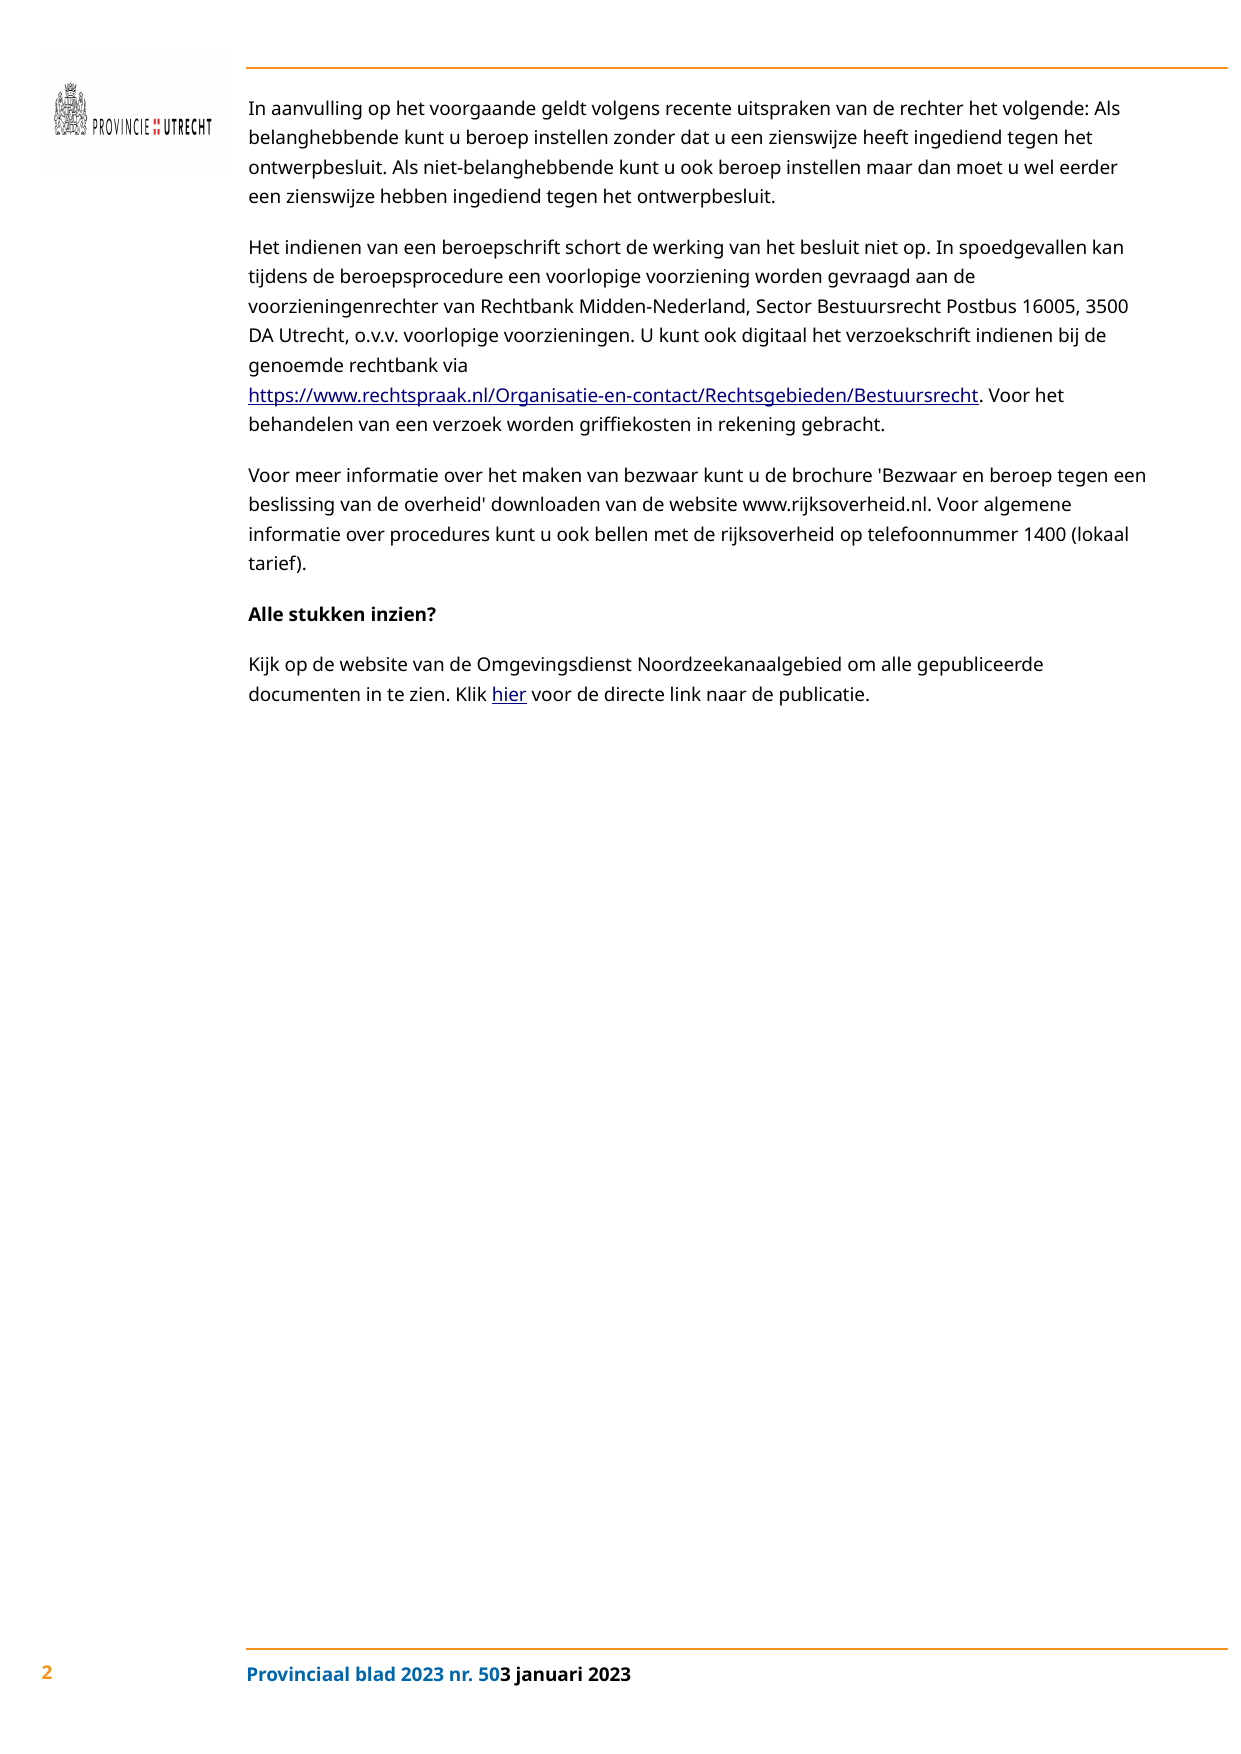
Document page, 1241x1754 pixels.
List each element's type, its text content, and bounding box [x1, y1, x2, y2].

text Voor meer informatie over het maken van bezwaar kunt u de brochure 'Bezwaar en beroep tegen een beslissing van de overheid' downloaden van de website www.rijksoverheid.nl. Voor algemene informatie over procedures kunt u ook bellen met de rijksoverheid op telefoonnummer 1400 (lokaal tarief). [248, 462, 1152, 576]
text Kijk op de website van de Omgevingsdienst Noordzeekanaalgebied om alle gepubliceerde documenten in te zien. Klik hier voor de directe link naar de publicatie. [248, 651, 1152, 707]
picture [41, 47, 231, 172]
text Alle stukken inzien? [248, 601, 1152, 627]
text Het indienen van een beroepschrift schort de werking van het besluit niet op. In spoedgevallen kan tijdens de beroepsprocedure een voorlopige voorziening worden gevraagd aan de voorzieningenrechter van Rechtbank Midden-Nederland, Sector Bestuursrecht Postbus 16005, 3500 DA Utrecht, o.v.v. voorlopige voorzieningen. U kunt ook digitaal het verzoekschrift indienen bij de genoemde rechtbank via https://www.rechtspraak.nl/Organisatie-en-contact/Rechtsgebieden/Bestuursrecht. Voor het behandelen van een verzoek worden griffiekosten in rekening gebracht. [248, 234, 1152, 437]
text In aanvulling op het voorgaande geldt volgens recente uitspraken van de rechter het volgende: Als belanghebbende kunt u beroep instellen zonder dat u een zienswijze heeft ingediend tegen het ontwerpbesluit. Als niet-belanghebbende kunt u ook beroep instellen maar dan moet u wel eerder een zienswijze hebben ingediend tegen het ontwerpbesluit. [248, 95, 1152, 209]
